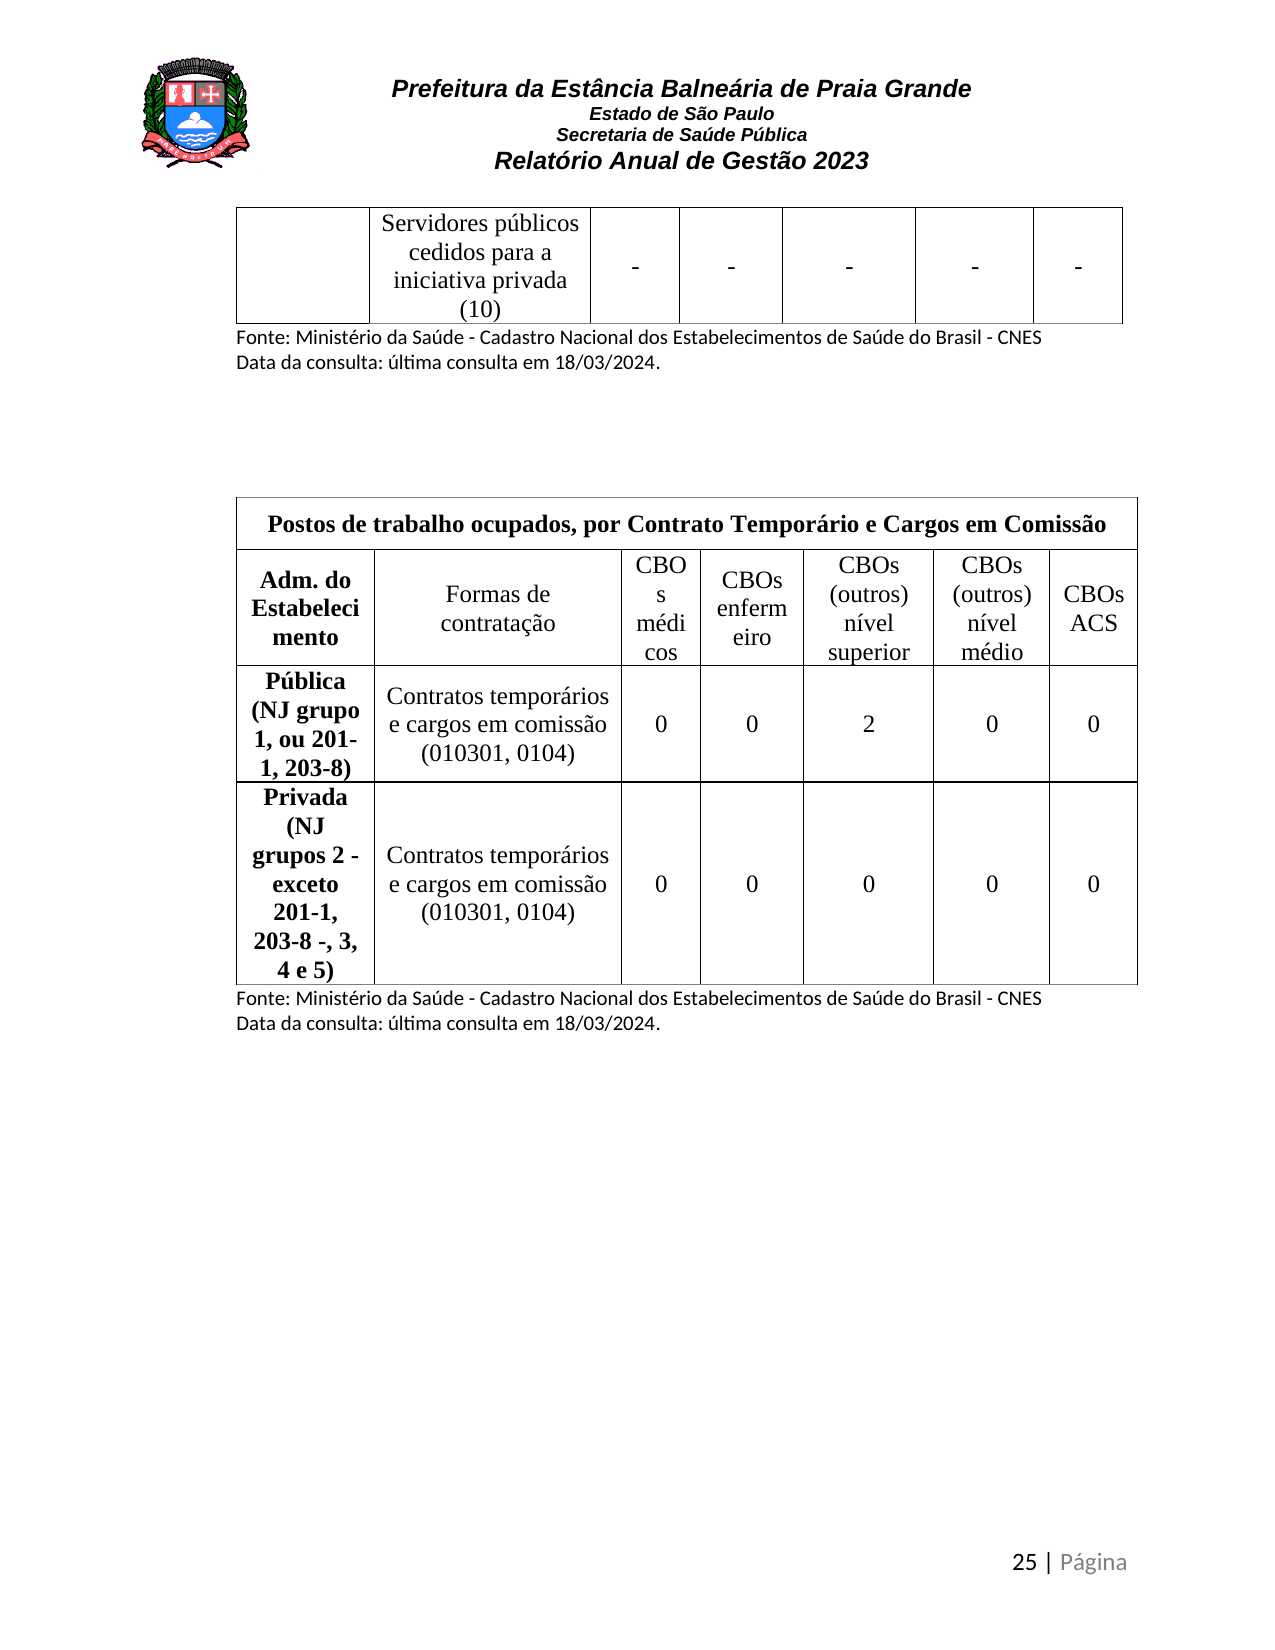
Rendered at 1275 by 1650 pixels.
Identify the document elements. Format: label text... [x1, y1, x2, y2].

table_cell - [591, 208, 679, 323]
table_cell CBOs ACS [1050, 550, 1137, 665]
table_cell - [783, 208, 915, 323]
table_cell 2 [804, 666, 933, 781]
table_cell CBOs (outros) nível médio [934, 550, 1049, 665]
table_header Postos de trabalho ocupados, por Contrato Temporário e Cargos em Comissão [237, 498, 1137, 549]
table_cell - [1034, 208, 1122, 323]
table_cell Contratos temporários e cargos em comissão (010301, 0104) [375, 783, 621, 984]
table_cell CBOs (outros) nível superior [804, 550, 933, 665]
table_cell 0 [622, 783, 700, 984]
table_cell Servidores públicos cedidos para a iniciativa privada (10) [370, 208, 590, 323]
table_cell 0 [1050, 666, 1137, 781]
table_cell 0 [622, 666, 700, 781]
text Fonte: Ministério da Saúde - Cadastro Nacional dos Estabelecimentos de Saúde do Brasil - CNES [236, 324, 1127, 349]
table_cell 0 [701, 666, 803, 781]
table_cell 0 [804, 783, 933, 984]
table_cell 0 [701, 783, 803, 984]
table_cell CBOs enfermeiro [701, 550, 803, 665]
table_cell [237, 208, 369, 323]
table_cell - [916, 208, 1033, 323]
table_cell Privada (NJ grupos 2 - exceto 201-1, 203-8 -, 3, 4 e 5) [237, 783, 374, 984]
table_cell Contratos temporários e cargos em comissão (010301, 0104) [375, 666, 621, 781]
table_cell 0 [1050, 783, 1137, 984]
picture [132, 55, 259, 172]
text Data da consulta: última consulta em 18/03/2024. [236, 349, 1127, 375]
table_cell Pública (NJ grupo 1, ou 201-1, 203-8) [237, 666, 374, 781]
table_cell 0 [934, 783, 1049, 984]
table_cell 0 [934, 666, 1049, 781]
table_cell CBOs médicos [622, 550, 700, 665]
text Fonte: Ministério da Saúde - Cadastro Nacional dos Estabelecimentos de Saúde do Brasil - CNES [236, 985, 1127, 1010]
text Data da consulta: última consulta em 18/03/2024. [236, 1010, 1127, 1036]
table_cell - [680, 208, 782, 323]
table_cell Formas de contratação [375, 550, 621, 665]
table_cell Adm. do Estabelecimento [237, 550, 374, 665]
